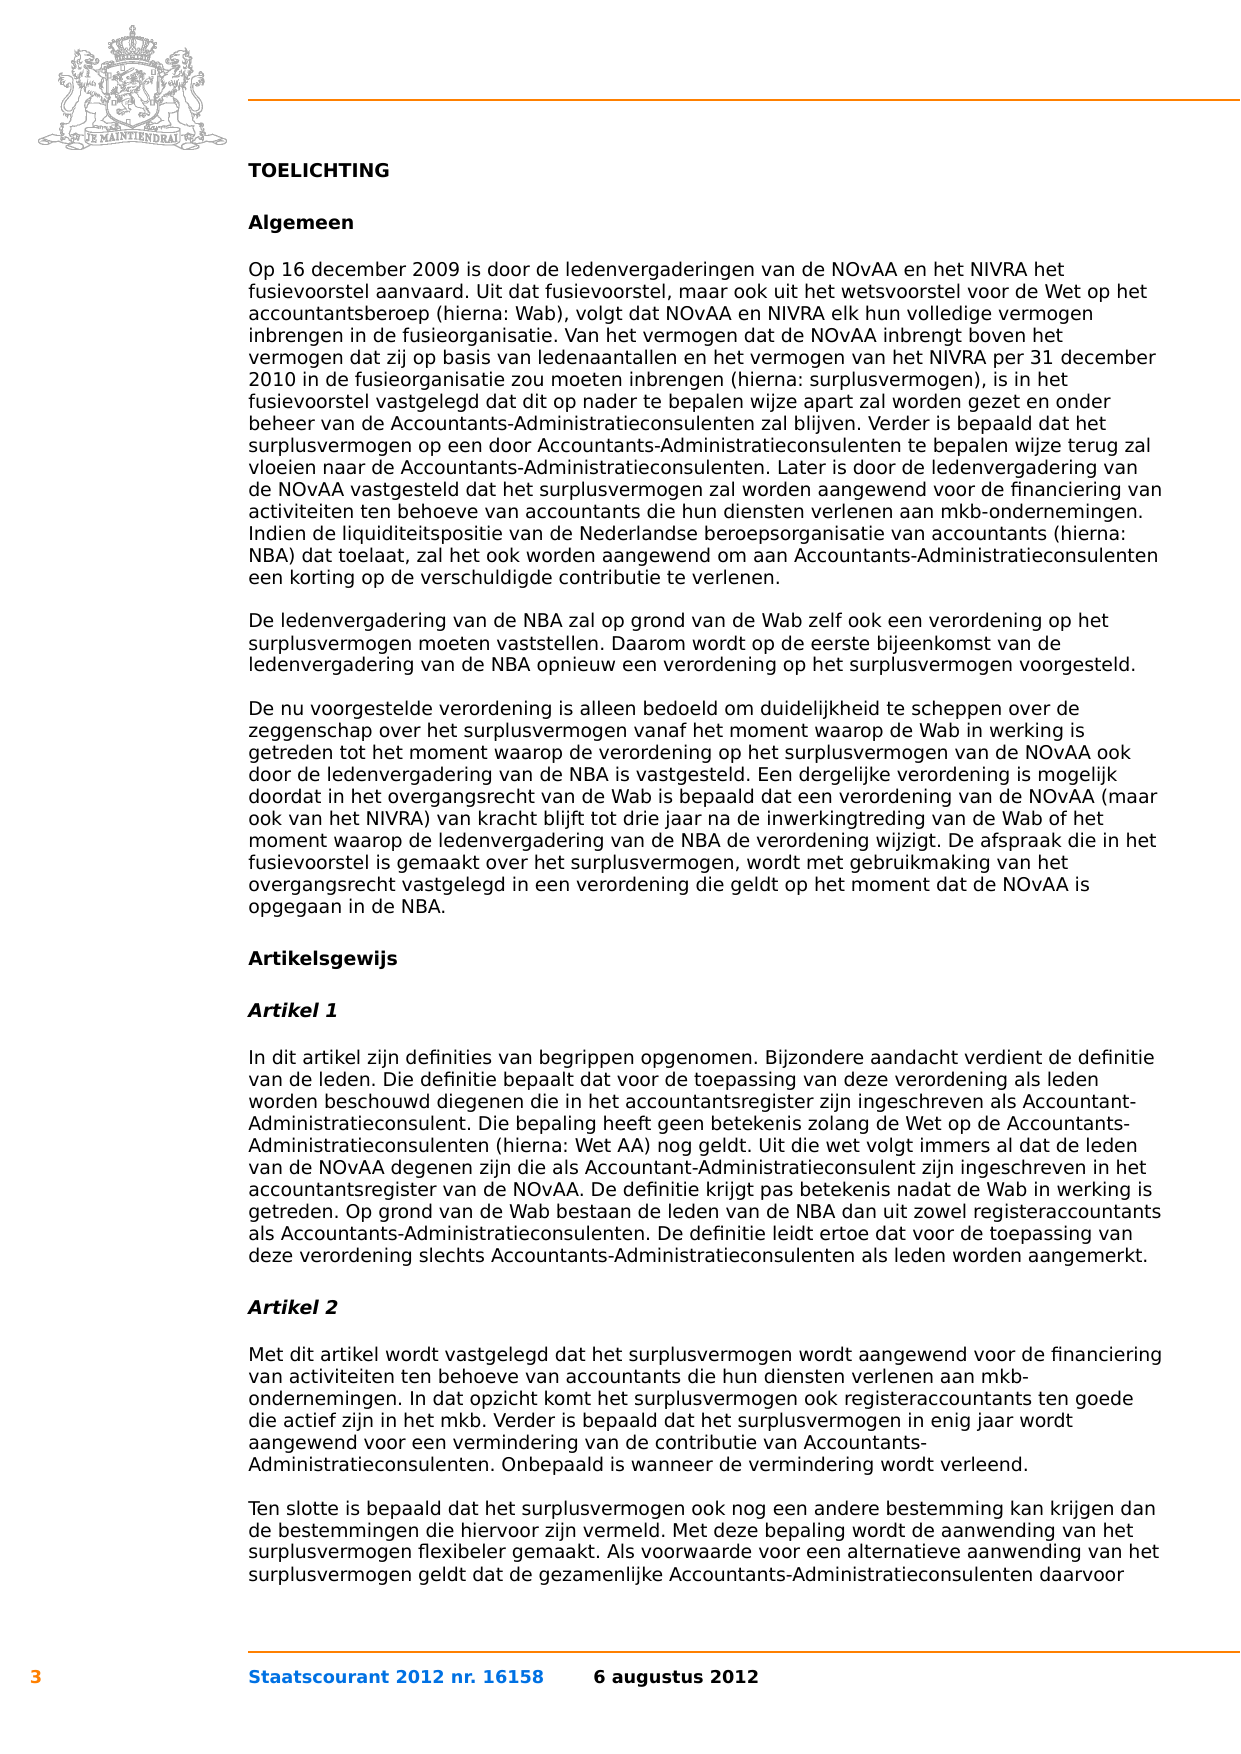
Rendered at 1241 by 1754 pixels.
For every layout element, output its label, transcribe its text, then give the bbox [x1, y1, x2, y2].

picture [38, 25, 227, 150]
subtitle Artikel 1 [248, 1000, 1163, 1022]
subtitle Algemeen [248, 212, 1163, 234]
text Ten slotte is bepaald dat het surplusvermogen ook nog een andere bestemming kan krijgen dan de bestemmingen die hiervoor zijn vermeld. Met deze bepaling wordt de aanwending van het surplusvermogen flexibeler gemaakt. Als voorwaarde voor een alternatieve aanwending van het surplusvermogen geldt dat de gezamenlijke Accountants-Administratieconsulenten daarvoor [248, 1497, 1163, 1585]
text De nu voorgestelde verordening is alleen bedoeld om duidelijkheid te scheppen over de zeggenschap over het surplusvermogen vanaf het moment waarop de Wab in werking is getreden tot het moment waarop de verordening op het surplusvermogen van de NOvAA ook door de ledenvergadering van de NBA is vastgesteld. Een dergelijke verordening is mogelijk doordat in het overgangsrecht van de Wab is bepaald dat een verordening van de NOvAA (maar ook van het NIVRA) van kracht blijft tot drie jaar na de inwerkingtreding van de Wab of het moment waarop de ledenvergadering van de NBA de verordening wijzigt. De afspraak die in het fusievoorstel is gemaakt over het surplusvermogen, wordt met gebruikmaking van het overgangsrecht vastgelegd in een verordening die geldt op het moment dat de NOvAA is opgegaan in de NBA. [248, 698, 1163, 918]
subtitle Artikel 2 [248, 1297, 1163, 1319]
subtitle TOELICHTING [248, 160, 1163, 182]
subtitle Artikelsgewijs [248, 948, 1163, 970]
text Op 16 december 2009 is door de ledenvergaderingen van de NOvAA en het NIVRA het fusievoorstel aanvaard. Uit dat fusievoorstel, maar ook uit het wetsvoorstel voor de Wet op het accountantsberoep (hierna: Wab), volgt dat NOvAA en NIVRA elk hun volledige vermogen inbrengen in de fusieorganisatie. Van het vermogen dat de NOvAA inbrengt boven het vermogen dat zij op basis van ledenaantallen en het vermogen van het NIVRA per 31 december 2010 in de fusieorganisatie zou moeten inbrengen (hierna: surplusvermogen), is in het fusievoorstel vastgelegd dat dit op nader te bepalen wijze apart zal worden gezet en onder beheer van de Accountants-Administratieconsulenten zal blijven. Verder is bepaald dat het surplusvermogen op een door Accountants-Administratieconsulenten te bepalen wijze terug zal vloeien naar de Accountants-Administratieconsulenten. Later is door de ledenvergadering van de NOvAA vastgesteld dat het surplusvermogen zal worden aangewend voor de financiering van activiteiten ten behoeve van accountants die hun diensten verlenen aan mkb-ondernemingen. Indien de liquiditeitspositie van de Nederlandse beroepsorganisatie van accountants (hierna: NBA) dat toelaat, zal het ook worden aangewend om aan Accountants-Administratieconsulenten een korting op de verschuldigde contributie te verlenen. [248, 259, 1163, 588]
text Met dit artikel wordt vastgelegd dat het surplusvermogen wordt aangewend voor de financiering van activiteiten ten behoeve van accountants die hun diensten verlenen aan mkb-ondernemingen. In dat opzicht komt het surplusvermogen ook registeraccountants ten goede die actief zijn in het mkb. Verder is bepaald dat het surplusvermogen in enig jaar wordt aangewend voor een vermindering van de contributie van Accountants-Administratieconsulenten. Onbepaald is wanneer de vermindering wordt verleend. [248, 1344, 1163, 1476]
text In dit artikel zijn definities van begrippen opgenomen. Bijzondere aandacht verdient de definitie van de leden. Die definitie bepaalt dat voor de toepassing van deze verordening als leden worden beschouwd diegenen die in het accountantsregister zijn ingeschreven als Accountant-Administratieconsulent. Die bepaling heeft geen betekenis zolang de Wet op de Accountants-Administratieconsulenten (hierna: Wet AA) nog geldt. Uit die wet volgt immers al dat de leden van de NOvAA degenen zijn die als Accountant-Administratieconsulent zijn ingeschreven in het accountantsregister van de NOvAA. De definitie krijgt pas betekenis nadat de Wab in werking is getreden. Op grond van de Wab bestaan de leden van de NBA dan uit zowel registeraccountants als Accountants-Administratieconsulenten. De definitie leidt ertoe dat voor de toepassing van deze verordening slechts Accountants-Administratieconsulenten als leden worden aangemerkt. [248, 1047, 1163, 1267]
text De ledenvergadering van de NBA zal op grond van de Wab zelf ook een verordening op het surplusvermogen moeten vaststellen. Daarom wordt op de eerste bijeenkomst van de ledenvergadering van de NBA opnieuw een verordening op het surplusvermogen voorgesteld. [248, 610, 1163, 676]
